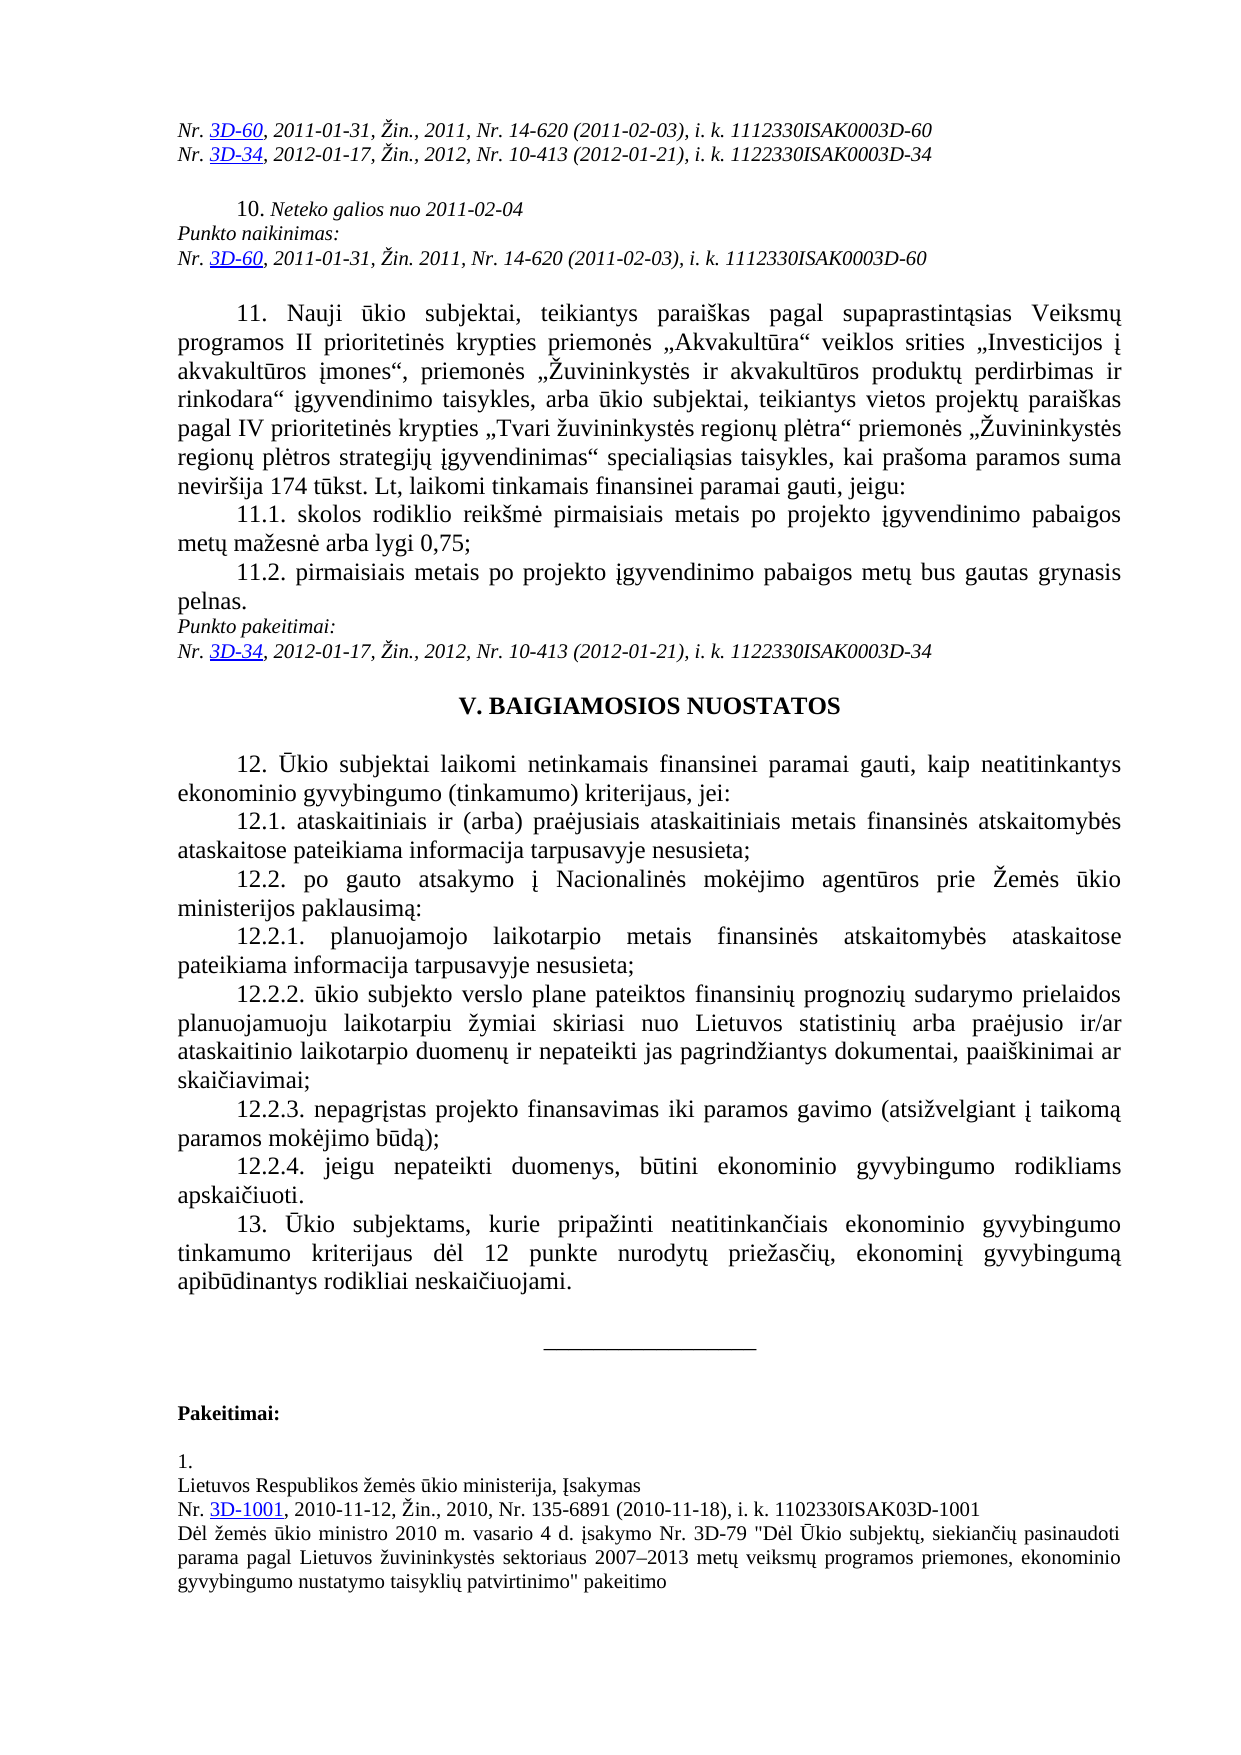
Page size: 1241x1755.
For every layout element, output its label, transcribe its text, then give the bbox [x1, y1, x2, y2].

text Lietuvos Respublikos žemės ūkio ministerija, Įsakymas [177, 1473, 1122, 1497]
text Nr. 3D-34, 2012-01-17, Žin., 2012, Nr. 10-413 (2012-01-21), i. k. 1122330ISAK0003D-34 [177, 638, 1122, 663]
text 11. Nauji ūkio subjektai, teikiantys paraiškas pagal supaprastintąsias Veiksmų programos II prioritetinės krypties priemonės „Akvakultūra“ veiklos srities „Investicijos į akvakultūros įmones“, priemonės „Žuvininkystės ir akvakultūros produktų perdirbimas ir rinkodara“ įgyvendinimo taisykles, arba ūkio subjektai, teikiantys vietos projektų paraiškas pagal IV prioritetinės krypties „Tvari žuvininkystės regionų plėtra“ priemonės „Žuvininkystės regionų plėtros strategijų įgyvendinimas“ specialiąsias taisykles, kai prašoma paramos suma neviršija 174 tūkst. Lt, laikomi tinkamais finansinei paramai gauti, jeigu: [177, 298, 1122, 499]
text V. BAIGIAMOSIOS NUOSTATOS [177, 691, 1122, 720]
text Nr. 3D-60, 2011-01-31, Žin. 2011, Nr. 14-620 (2011-02-03), i. k. 1112330ISAK0003D-60 [177, 245, 1122, 269]
text Punkto naikinimas: [177, 221, 1122, 245]
text Nr. 3D-60, 2011-01-31, Žin., 2011, Nr. 14-620 (2011-02-03), i. k. 1112330ISAK0003D-60 [177, 118, 1122, 142]
text 12.1. ataskaitiniais ir (arba) praėjusiais ataskaitiniais metais finansinės atskaitomybės ataskaitose pateikiama informacija tarpusavyje nesusieta; [177, 806, 1122, 864]
text _________________ [177, 1324, 1122, 1353]
text 10. Neteko galios nuo 2011-02-04 [177, 195, 1122, 221]
text 13. Ūkio subjektams, kurie pripažinti neatitinkančiais ekonominio gyvybingumo tinkamumo kriterijaus dėl 12 punkte nurodytų priežasčių, ekonominį gyvybingumą apibūdinantys rodikliai neskaičiuojami. [177, 1209, 1122, 1295]
text 12.2.2. ūkio subjekto verslo plane pateiktos finansinių prognozių sudarymo prielaidos planuojamuoju laikotarpiu žymiai skiriasi nuo Lietuvos statistinių arba praėjusio ir/ar ataskaitinio laikotarpio duomenų ir nepateikti jas pagrindžiantys dokumentai, paaiškinimai ar skaičiavimai; [177, 979, 1122, 1094]
text Nr. 3D-1001, 2010-11-12, Žin., 2010, Nr. 135-6891 (2010-11-18), i. k. 1102330ISAK03D-1001 [177, 1497, 1122, 1521]
text Pakeitimai: [177, 1401, 1122, 1425]
text 12.2. po gauto atsakymo į Nacionalinės mokėjimo agentūros prie Žemės ūkio ministerijos paklausimą: [177, 864, 1122, 921]
text 12.2.3. nepagrįstas projekto finansavimas iki paramos gavimo (atsižvelgiant į taikomą paramos mokėjimo būdą); [177, 1094, 1122, 1151]
text Punkto pakeitimai: [177, 614, 1122, 638]
text 11.1. skolos rodiklio reikšmė pirmaisiais metais po projekto įgyvendinimo pabaigos metų mažesnė arba lygi 0,75; [177, 499, 1122, 557]
text 12.2.4. jeigu nepateikti duomenys, būtini ekonominio gyvybingumo rodikliams apskaičiuoti. [177, 1151, 1122, 1209]
text 1. [177, 1449, 1122, 1473]
text Nr. 3D-34, 2012-01-17, Žin., 2012, Nr. 10-413 (2012-01-21), i. k. 1122330ISAK0003D-34 [177, 142, 1122, 166]
text 12.2.1. planuojamojo laikotarpio metais finansinės atskaitomybės ataskaitose pateikiama informacija tarpusavyje nesusieta; [177, 921, 1122, 979]
text Dėl žemės ūkio ministro 2010 m. vasario 4 d. įsakymo Nr. 3D-79 "Dėl Ūkio subjektų, siekiančių pasinaudoti parama pagal Lietuvos žuvininkystės sektoriaus 2007–2013 metų veiksmų programos priemones, ekonominio gyvybingumo nustatymo taisyklių patvirtinimo" pakeitimo [177, 1521, 1122, 1593]
text 11.2. pirmaisiais metais po projekto įgyvendinimo pabaigos metų bus gautas grynasis pelnas. [177, 557, 1122, 614]
text 12. Ūkio subjektai laikomi netinkamais finansinei paramai gauti, kaip neatitinkantys ekonominio gyvybingumo (tinkamumo) kriterijaus, jei: [177, 749, 1122, 806]
